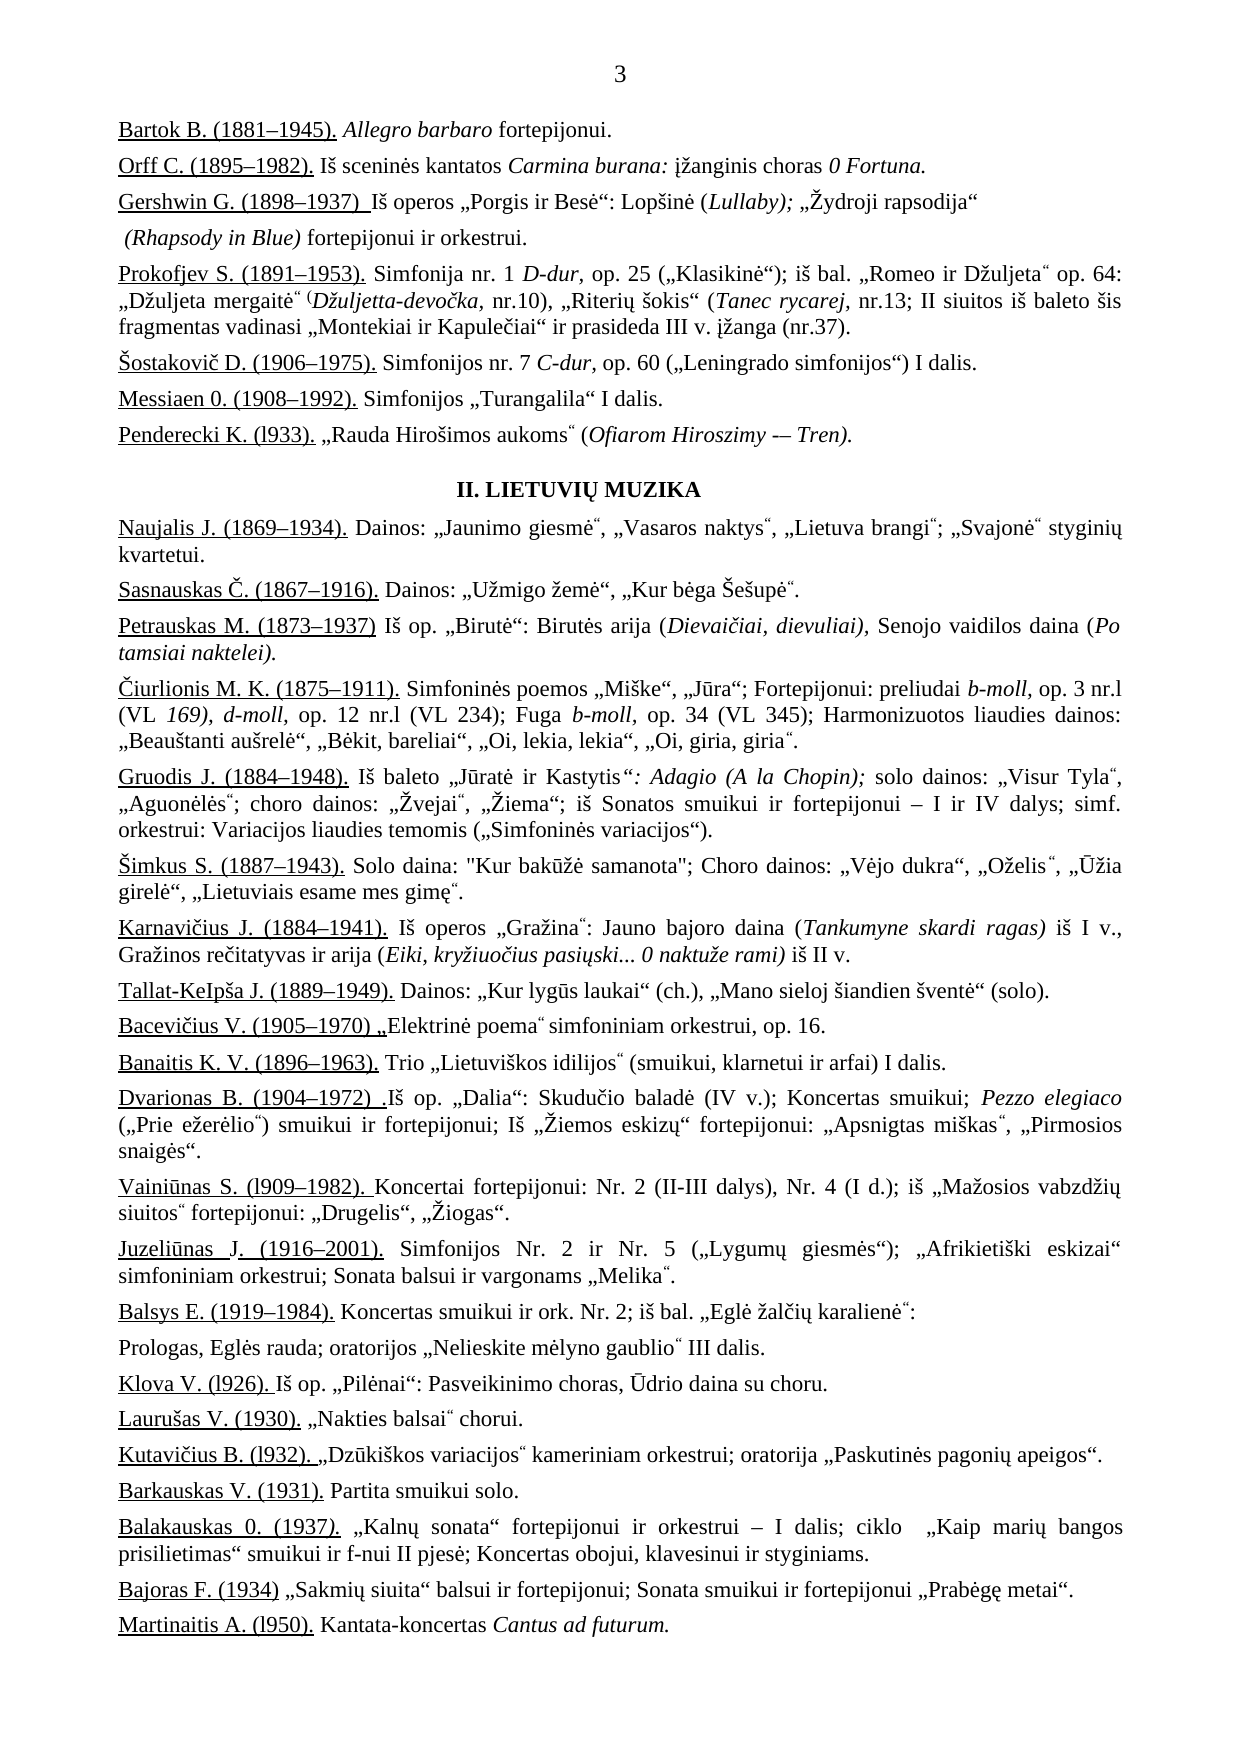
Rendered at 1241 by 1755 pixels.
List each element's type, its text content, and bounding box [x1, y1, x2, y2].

text Prokofjev S. (1891–1953). Simfonija nr. 1 D-dur, op. 25 („Klasikinė“); iš bal. „Romeo ir Džuljeta“ op. 64: „Džuljeta mergaitė“ (Džuljetta-devočka, nr.10), „Riterių šokis“ (Tanec rycarej, nr.13; II siuitos iš baleto šis fragmentas vadinasi „Montekiai ir Kapulečiai“ ir prasideda III v. įžanga (nr.37). [118, 260, 1122, 339]
text Kutavičius B. (l932). „Dzūkiškos variacijos“ kameriniam orkestrui; oratorija „Paskutinės pagonių apeigos“. [118, 1441, 1125, 1468]
text Barkauskas V. (1931). Partita smuikui solo. [118, 1477, 893, 1504]
text Juzeliūnas J. (1916–2001). Simfonijos Nr. 2 ir Nr. 5 („Lygumų giesmės“); „Afrikietiški eskizai“ simfoniniam orkestrui; Sonata balsui ir vargonams „Melika“. [118, 1235, 1122, 1288]
text Messiaen 0. (1908–1992). Simfonijos „Turangalila“ I dalis. [118, 385, 1039, 411]
text Prologas, Eglės rauda; oratorijos „Nelieskite mėlyno gaublio“ III dalis. [118, 1334, 1122, 1360]
text Bacevičius V. (1905–1970) „Elektrinė poema“ simfoniniam orkestrui, op. 16. [118, 1013, 1122, 1039]
text Šimkus S. (1887–1943). Solo daina: "Kur bakūžė samanota"; Choro dainos: „Vėjo dukra“, „Oželis“, „Ūžia girelė“, „Lietuviais esame mes gimę“. [118, 852, 1122, 905]
text Gershwin G. (1898–1937) Iš operos „Porgis ir Besė“: Lopšinė (Lullaby); „Žydroji rapsodija“ [118, 188, 1122, 215]
text Balakauskas 0. (1937). „Kalnų sonata“ fortepijonui ir orkestrui – I dalis; ciklo „Kaip marių bangos prisilietimas“ smuikui ir f-nui II pjesė; Koncertas obojui, klavesinui ir styginiams. [118, 1513, 1125, 1566]
text (Rhapsody in Blue) fortepijonui ir orkestrui. [118, 224, 1122, 251]
text Bajoras F. (1934) „Sakmių siuita“ balsui ir fortepijonui; Sonata smuikui ir fortepijonui „Prabėgę metai“. [118, 1576, 1122, 1602]
text Šostakovič D. (1906–1975). Simfonijos nr. 7 C-dur, op. 60 („Leningrado simfonijos“) I dalis. [118, 349, 1039, 375]
text Sasnauskas Č. (1867–1916). Dainos: „Užmigo žemė“, „Kur bėga Šešupė“. [118, 577, 1122, 603]
text Naujalis J. (1869–1934). Dainos: „Jaunimo giesmė“, „Vasaros naktys“, „Lietuva brangi“; „Svajonė“ styginių kvartetui. [118, 514, 1122, 567]
text Klova V. (l926). Iš op. „Pilėnai“: Pasveikinimo choras, Ūdrio daina su choru. [118, 1369, 893, 1396]
text Gruodis J. (1884–1948). Iš baleto „Jūratė ir Kastytis“: Adagio (A la Chopin); solo dainos: „Visur Tyla“, „Aguonėlės“; choro dainos: „Žvejai“, „Žiema“; iš Sonatos smuikui ir fortepijonui – I ir IV dalys; simf. orkestrui: Variacijos liaudies temomis („Simfoninės variacijos“). [118, 763, 1122, 842]
text Dvarionas B. (1904–1972) .Iš op. „Dalia“: Skudučio baladė (IV v.); Koncertas smuikui; Pezzo elegiaco („Prie ežerėlio“) smuikui ir fortepijonui; Iš „Žiemos eskizų“ fortepijonui: „Apsnigtas miškas“, „Pirmosios snaigės“. [118, 1084, 1122, 1163]
text Martinaitis A. (l950). Kantata-koncertas Cantus ad futurum. [118, 1612, 1122, 1638]
text Laurušas V. (1930). „Nakties balsai“ chorui. [118, 1406, 893, 1432]
text Orff C. (1895–1982). Iš sceninės kantatos Carmina burana: įžanginis choras 0 Fortuna. [118, 152, 1122, 179]
text Banaitis K. V. (1896–1963). Trio „Lietuviškos idilijos“ (smuikui, klarnetui ir arfai) I dalis. [118, 1048, 1122, 1075]
text Čiurlionis M. K. (1875–1911). Simfoninės poemos „Miške“, „Jūra“; Fortepijonui: preliudai b-moll, op. 3 nr.l (VL 169), d-moll, op. 12 nr.l (VL 234); Fuga b-moll, op. 34 (VL 345); Harmonizuotos liaudies dainos: „Beauštanti aušrelė“, „Bėkit, bareliai“, „Oi, lekia, lekia“, „Oi, giria, giria“. [118, 675, 1122, 754]
text Vainiūnas S. (l909–1982). Koncertai fortepijonui: Nr. 2 (II-III dalys), Nr. 4 (I d.); iš „Mažosios vabzdžių siuitos“ fortepijonui: „Drugelis“, „Žiogas“. [118, 1173, 1122, 1226]
text Balsys E. (1919–1984). Koncertas smuikui ir ork. Nr. 2; iš bal. „Eglė žalčių karalienė“: [118, 1298, 1122, 1324]
text Petrauskas M. (1873–1937) Iš op. „Birutė“: Birutės arija (Dievaičiai, dievuliai), Senojo vaidilos daina (Po tamsiai naktelei). [118, 612, 1122, 665]
text II. LIETUVIŲ MUZIKA [118, 476, 1039, 502]
text Bartok B. (1881–1945). Allegro barbaro fortepijonui. [118, 117, 1122, 143]
text Penderecki K. (l933). „Rauda Hirošimos aukoms“ (Ofiarom Hiroszimy -– Tren). [118, 421, 1039, 447]
text Tallat-KeIpša J. (1889–1949). Dainos: „Kur lygūs laukai“ (ch.), „Mano sieloj šiandien šventė“ (solo). [118, 977, 1122, 1003]
text Karnavičius J. (1884–1941). Iš operos „Gražina“: Jauno bajoro daina (Tankumyne skardi ragas) iš I v., Gražinos rečitatyvas ir arija (Eiki, kryžiuočius pasiųski... 0 naktuže rami) iš II v. [118, 914, 1122, 967]
